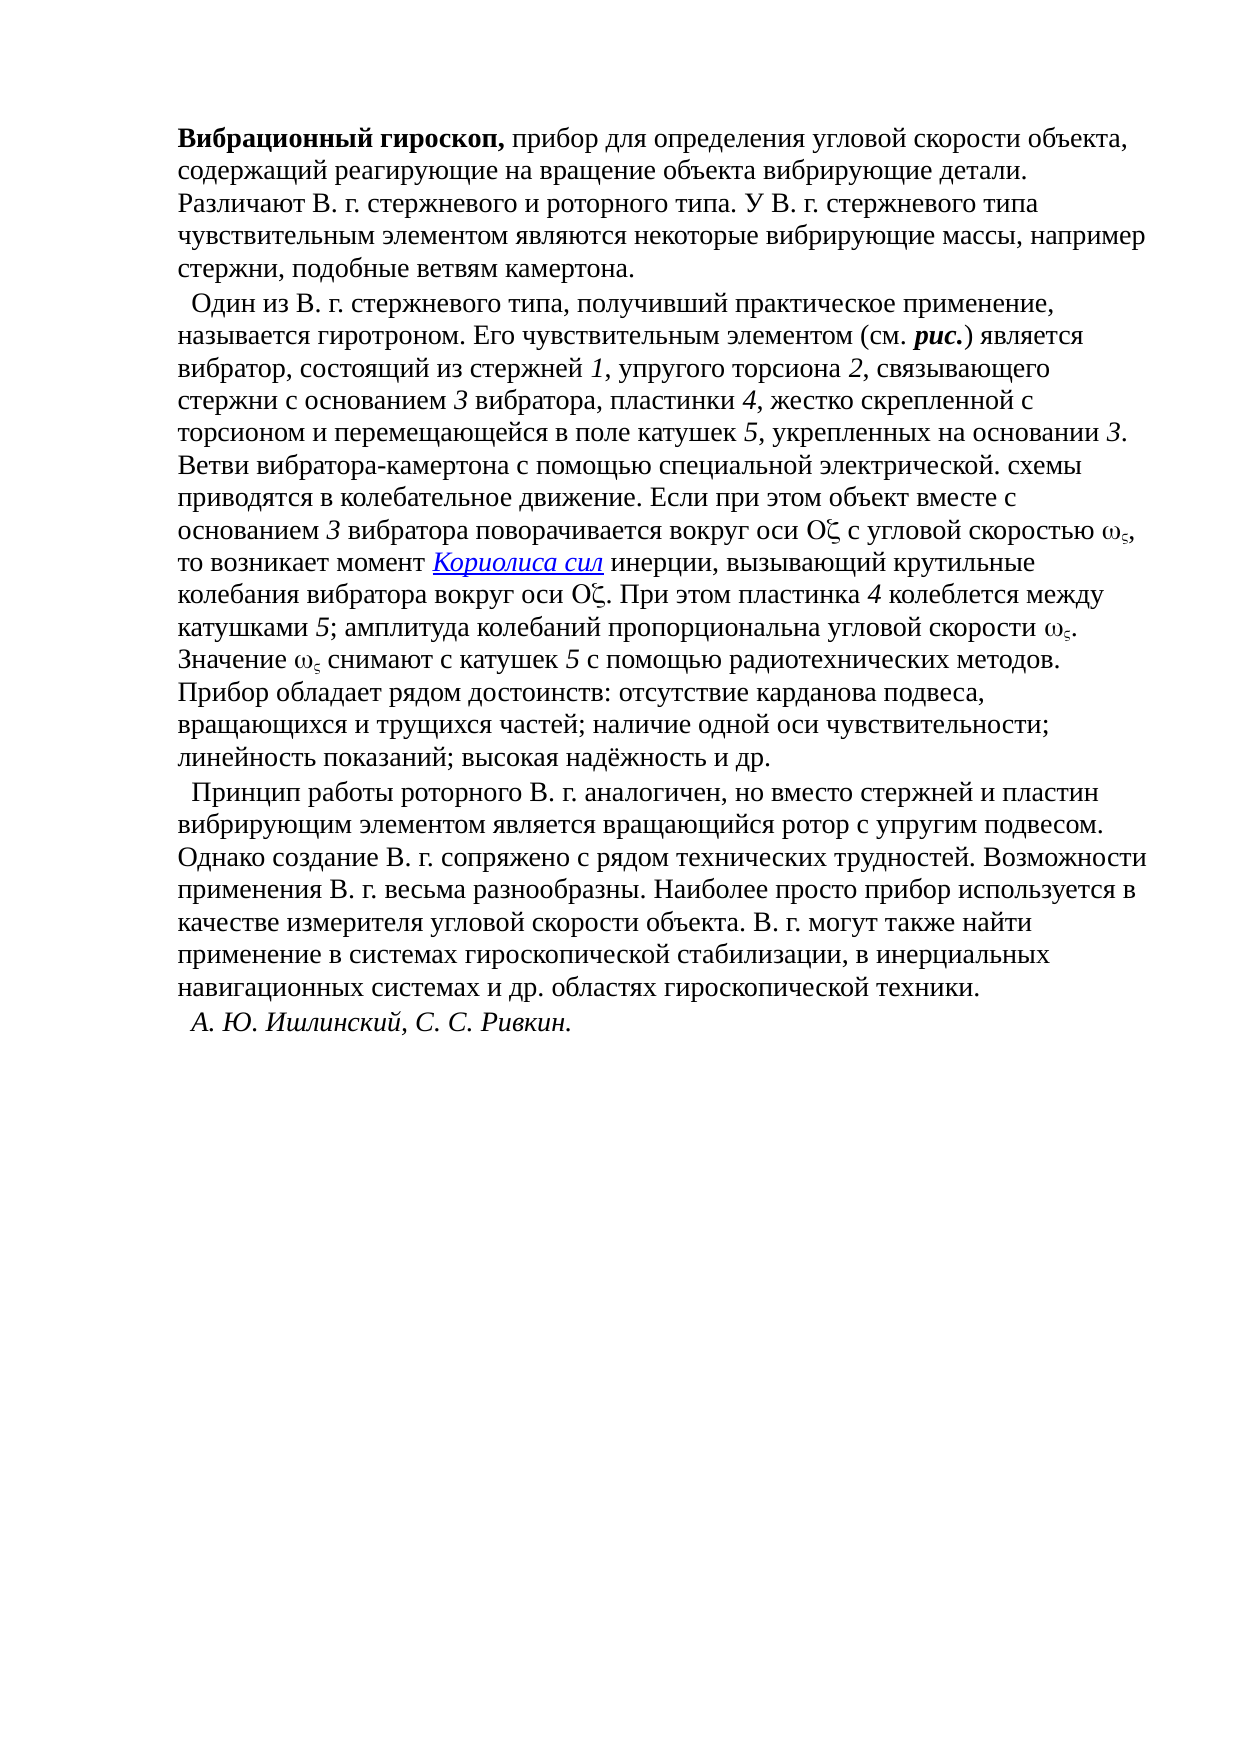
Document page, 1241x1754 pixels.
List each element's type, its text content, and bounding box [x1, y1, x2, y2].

text Один из В. г. стержневого типа, получивший практическое применение, называется гиротроном. Его чувствительным элементом (см. рис.) является вибратор, состоящий из стержней 1, упругого торсиона 2, связывающего стержни с основанием 3 вибратора, пластинки 4, жестко скрепленной с торсионом и перемещающейся в поле катушек 5, укрепленных на основании 3. Ветви вибратора-камертона с помощью специальной электрической. схемы приводятся в колебательное движение. Если при этом объект вместе с основанием 3 вибратора поворачивается вокруг оси  с угловой скоростью , то возникает момент Кориолиса сил инерции, вызывающий крутильные колебания вибратора вокруг оси . При этом пластинка 4 колеблется между катушками 5; амплитуда колебаний пропорциональна угловой скорости . Значение  снимают с катушек 5 с помощью радиотехнических методов. Прибор обладает рядом достоинств: отсутствие карданова подвеса, вращающихся и трущихся частей; наличие одной оси чувствительности; линейность показаний; высокая надёжность и др. [177, 286, 1152, 772]
text Вибрационный гироскоп, прибор для определения угловой скорости объекта, содержащий реагирующие на вращение объекта вибрирующие детали. Различают В. г. стержневого и роторного типа. У В. г. стержневого типа чувствительным элементом являются некоторые вибрирующие массы, например стержни, подобные ветвям камертона. [177, 121, 1152, 283]
text А. Ю. Ишлинский, С. С. Ривкин. [177, 1005, 1152, 1037]
text Принцип работы роторного В. г. аналогичен, но вместо стержней и пластин вибрирующим элементом является вращающийся ротор с упругим подвесом. Однако создание В. г. сопряжено с рядом технических трудностей. Возможности применения В. г. весьма разнообразны. Наиболее просто прибор используется в качестве измерителя угловой скорости объекта. В. г. могут также найти применение в системах гироскопической стабилизации, в инерциальных навигационных системах и др. областях гироскопической техники. [177, 775, 1152, 1002]
